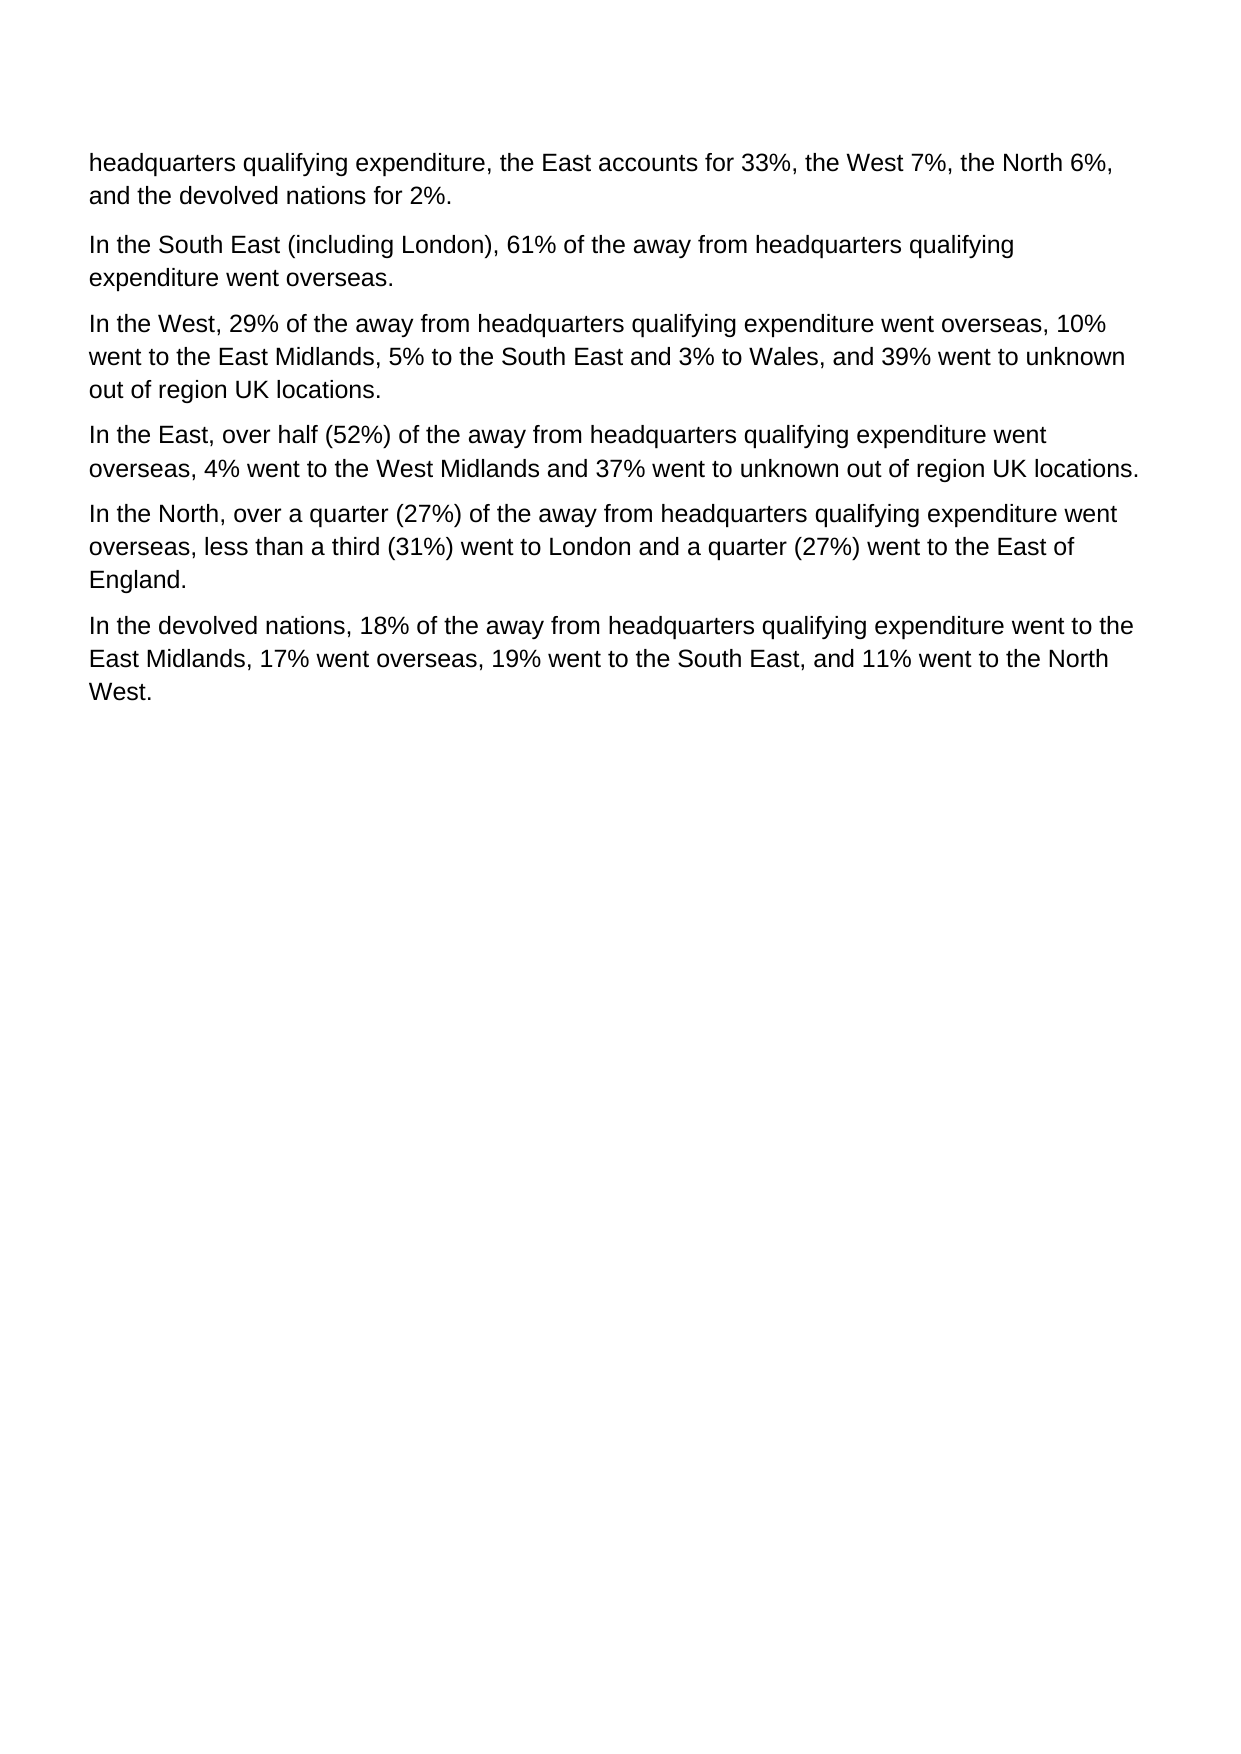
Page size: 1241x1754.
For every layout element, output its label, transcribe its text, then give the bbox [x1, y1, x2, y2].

text In the West, 29% of the away from headquarters qualifying expenditure went overseas, 10% went to the East Midlands, 5% to the South East and 3% to Wales, and 39% went to unknown out of region UK locations. [89, 309, 1152, 404]
text In the South East (including London), 61% of the away from headquarters qualifying expenditure went overseas. [89, 230, 1152, 292]
text In the devolved nations, 18% of the away from headquarters qualifying expenditure went to the East Midlands, 17% went overseas, 19% went to the South East, and 11% went to the North West. [89, 611, 1152, 705]
text In the East, over half (52%) of the away from headquarters qualifying expenditure went overseas, 4% went to the West Midlands and 37% went to unknown out of region UK locations. [89, 421, 1152, 482]
text In the North, over a quarter (27%) of the away from headquarters qualifying expenditure went overseas, less than a third (31%) went to London and a quarter (27%) went to the East of England. [89, 499, 1152, 594]
text headquarters qualifying expenditure, the East accounts for 33%, the West 7%, the North 6%, and the devolved nations for 2%. [89, 148, 1152, 209]
